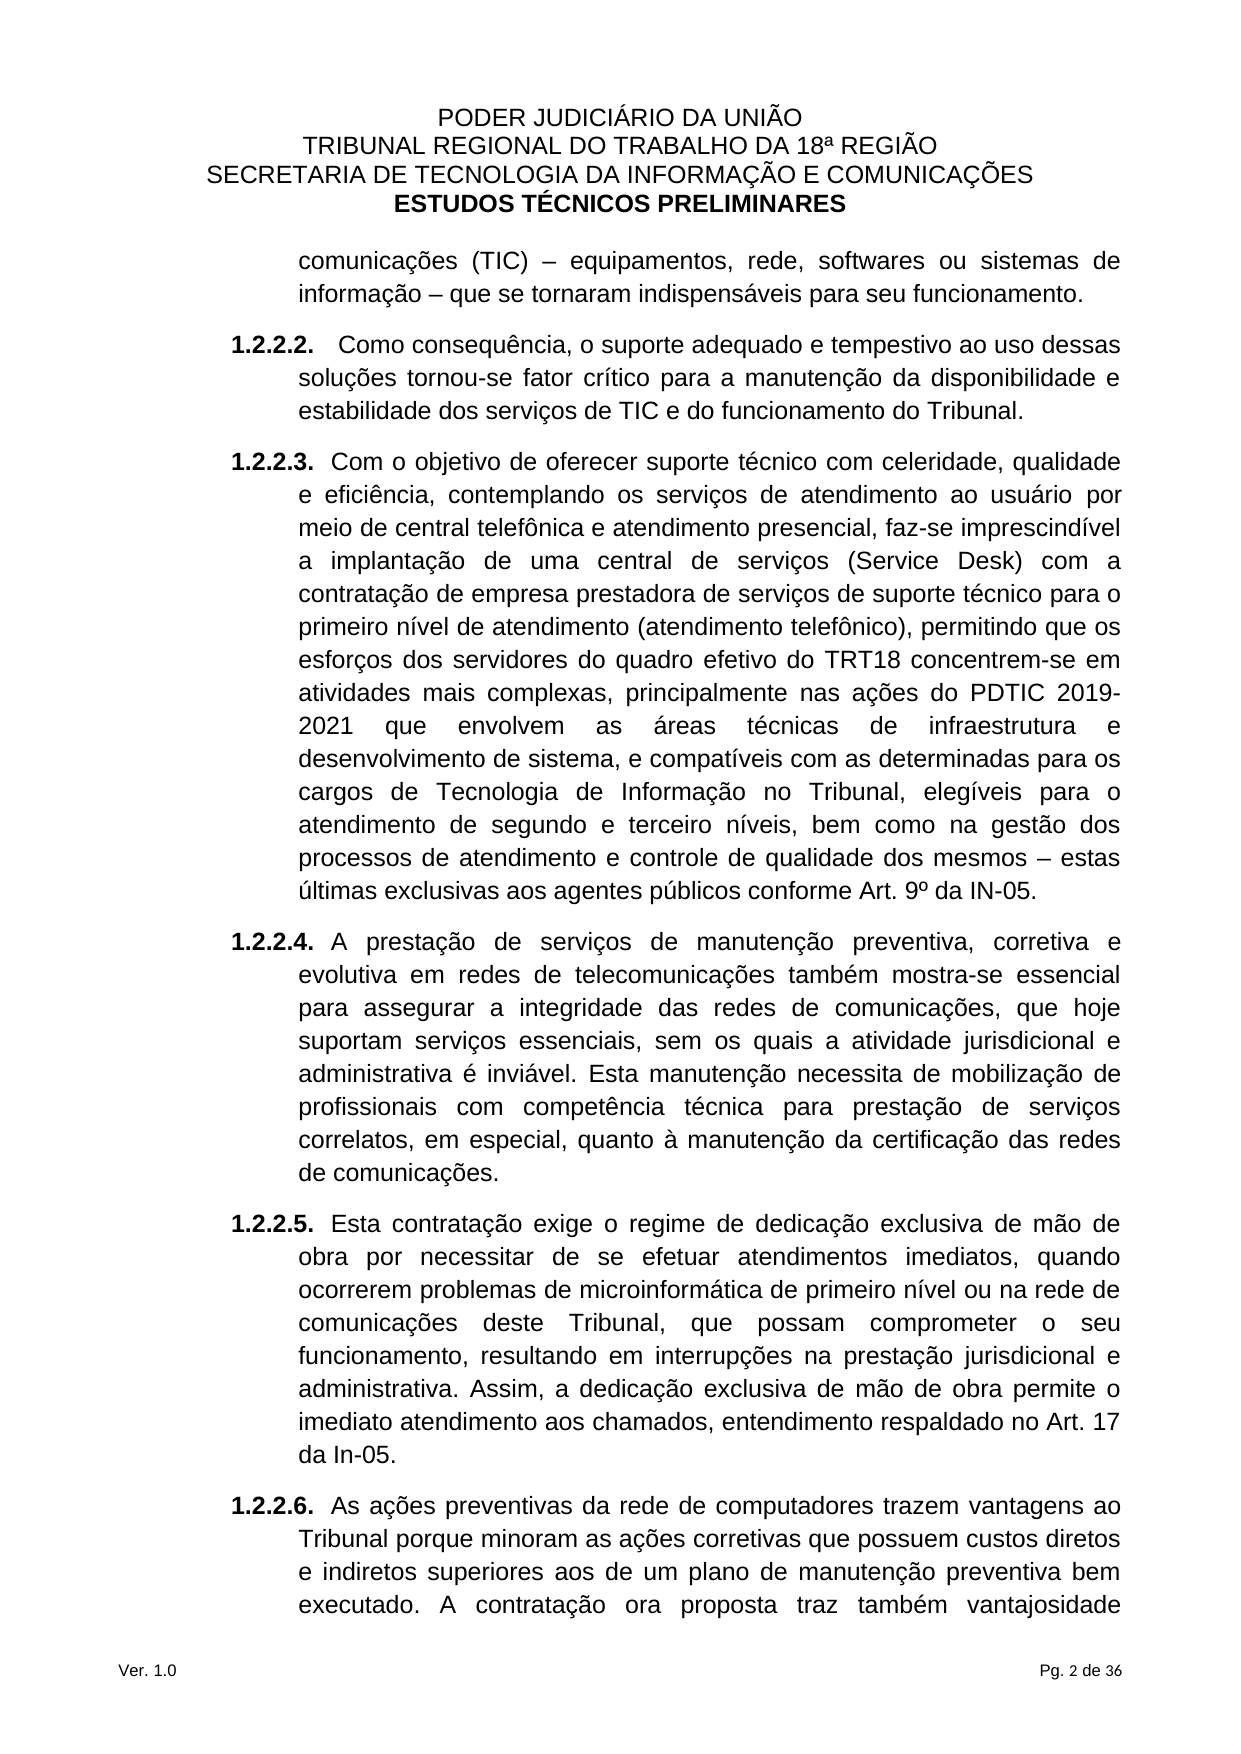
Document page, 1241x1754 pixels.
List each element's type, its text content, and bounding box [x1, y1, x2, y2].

list comunicações (TIC) – equipamentos, rede, softwares ou sistemas de informação – que se tornaram indispensáveis para seu funcionamento. [231, 246, 1122, 308]
list Esta contratação exige o regime de dedicação exclusiva de mão de obra por necessitar de se efetuar atendimentos imediatos, quando ocorrerem problemas de microinformática de primeiro nível ou na rede de comunicações deste Tribunal, que possam comprometer o seu funcionamento, resultando em interrupções na prestação jurisdicional e administrativa. Assim, a dedicação exclusiva de mão de obra permite o imediato atendimento aos chamados, entendimento respaldado no Art. 17 da In-05. [231, 1209, 1122, 1469]
list Com o objetivo de oferecer suporte técnico com celeridade, qualidade e eficiência, contemplando os serviços de atendimento ao usuário por meio de central telefônica e atendimento presencial, faz-se imprescindível a implantação de uma central de serviços (Service Desk) com a contratação de empresa prestadora de serviços de suporte técnico para o primeiro nível de atendimento (atendimento telefônico), permitindo que os esforços dos servidores do quadro efetivo do TRT18 concentrem-se em atividades mais complexas, principalmente nas ações do PDTIC 2019-2021 que envolvem as áreas técnicas de infraestrutura e desenvolvimento de sistema, e compatíveis com as determinadas para os cargos de Tecnologia de Informação no Tribunal, elegíveis para o atendimento de segundo e terceiro níveis, bem como na gestão dos processos de atendimento e controle de qualidade dos mesmos – estas últimas exclusivas aos agentes públicos conforme Art. 9º da IN-05. [231, 447, 1122, 905]
list A prestação de serviços de manutenção preventiva, corretiva e evolutiva em redes de telecomunicações também mostra-se essencial para assegurar a integridade das redes de comunicações, que hoje suportam serviços essenciais, sem os quais a atividade jurisdicional e administrativa é inviável. Esta manutenção necessita de mobilização de profissionais com competência técnica para prestação de serviços correlatos, em especial, quanto à manutenção da certificação das redes de comunicações. [231, 927, 1122, 1187]
list Como consequência, o suporte adequado e tempestivo ao uso dessas soluções tornou-se fator crítico para a manutenção da disponibilidade e estabilidade dos serviços de TIC e do funcionamento do Tribunal. [231, 330, 1122, 425]
list As ações preventivas da rede de computadores trazem vantagens ao Tribunal porque minoram as ações corretivas que possuem custos diretos e indiretos superiores aos de um plano de manutenção preventiva bem executado. A contratação ora proposta traz também vantajosidade [231, 1491, 1122, 1618]
